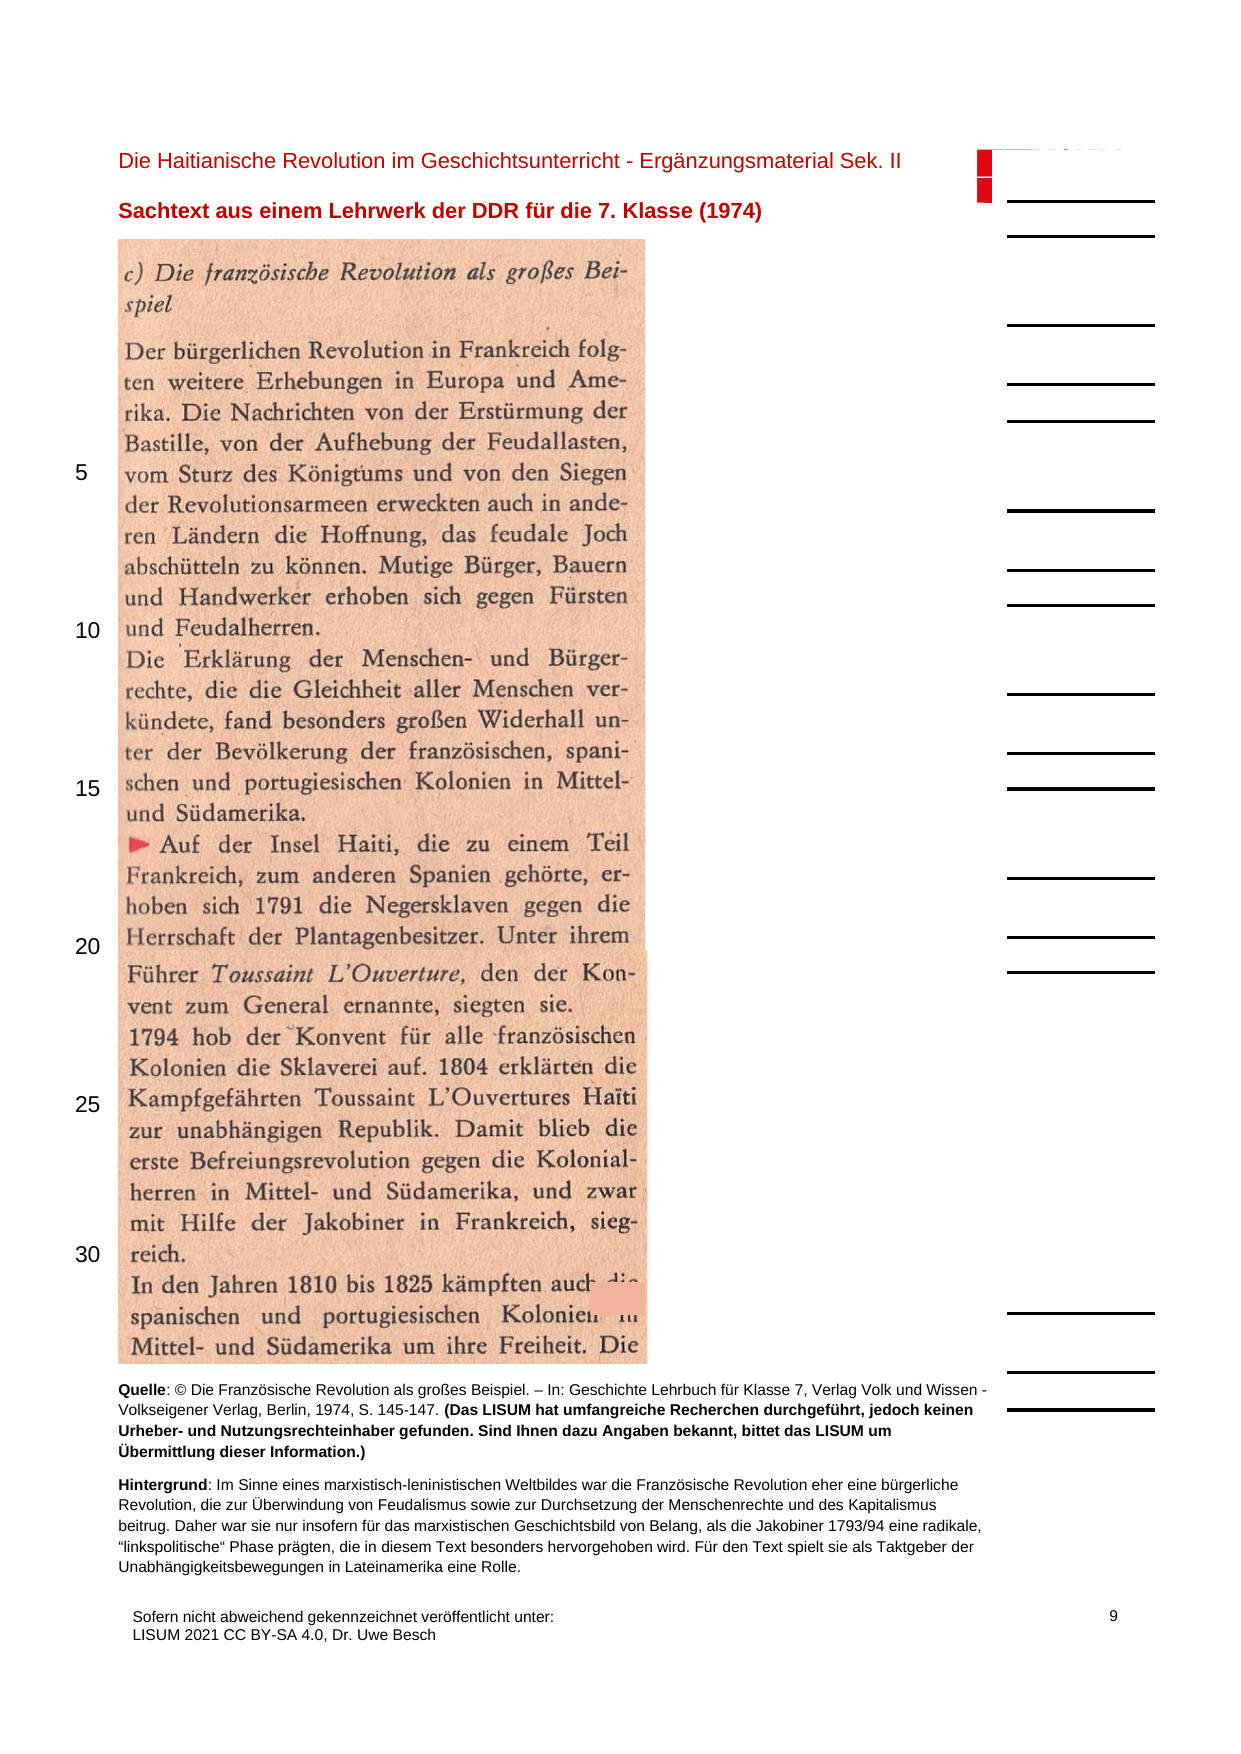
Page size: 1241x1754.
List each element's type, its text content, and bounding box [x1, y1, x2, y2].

text 30 [75, 1241, 104, 1267]
text 15 [75, 775, 104, 801]
text Hintergrund: Im Sinne eines marxistisch-leninistischen Weltbildes war die Französische Revolution eher eine bürgerliche Revolution, die zur Überwindung von Feudalismus sowie zur Durchsetzung der Menschenrechte und des Kapitalismus beitrug. Daher war sie nur insofern für das marxistischen Geschichtsbild von Belang, als die Jakobiner 1793/94 eine radikale, “linkspolitische“ Phase prägten, die in diesem Text besonders hervorgehoben wird. Für den Text spielt sie als Taktgeber der Unabhängigkeitsbewegungen in Lateinamerika eine Rolle. [118, 1475, 992, 1576]
text 5 [75, 459, 104, 485]
text 25 [75, 1091, 104, 1118]
text 10 [75, 617, 104, 643]
text Quelle: © Die Französische Revolution als großes Beispiel. – In: Geschichte Lehrbuch für Klasse 7, Verlag Volk und Wissen - Volkseigener Verlag, Berlin, 1974, S. 145-147. (Das LISUM hat umfangreiche Recherchen durchgeführt, jedoch keinen Urheber- und Nutzungsrechteinhaber gefunden. Sind Ihnen dazu Angaben bekannt, bittet das LISUM um Übermittlung dieser Information.) [118, 1380, 992, 1460]
text 20 [75, 933, 104, 959]
text Sachtext aus einem Lehrwerk der DDR für die 7. Klasse (1974) [118, 150, 1170, 1587]
